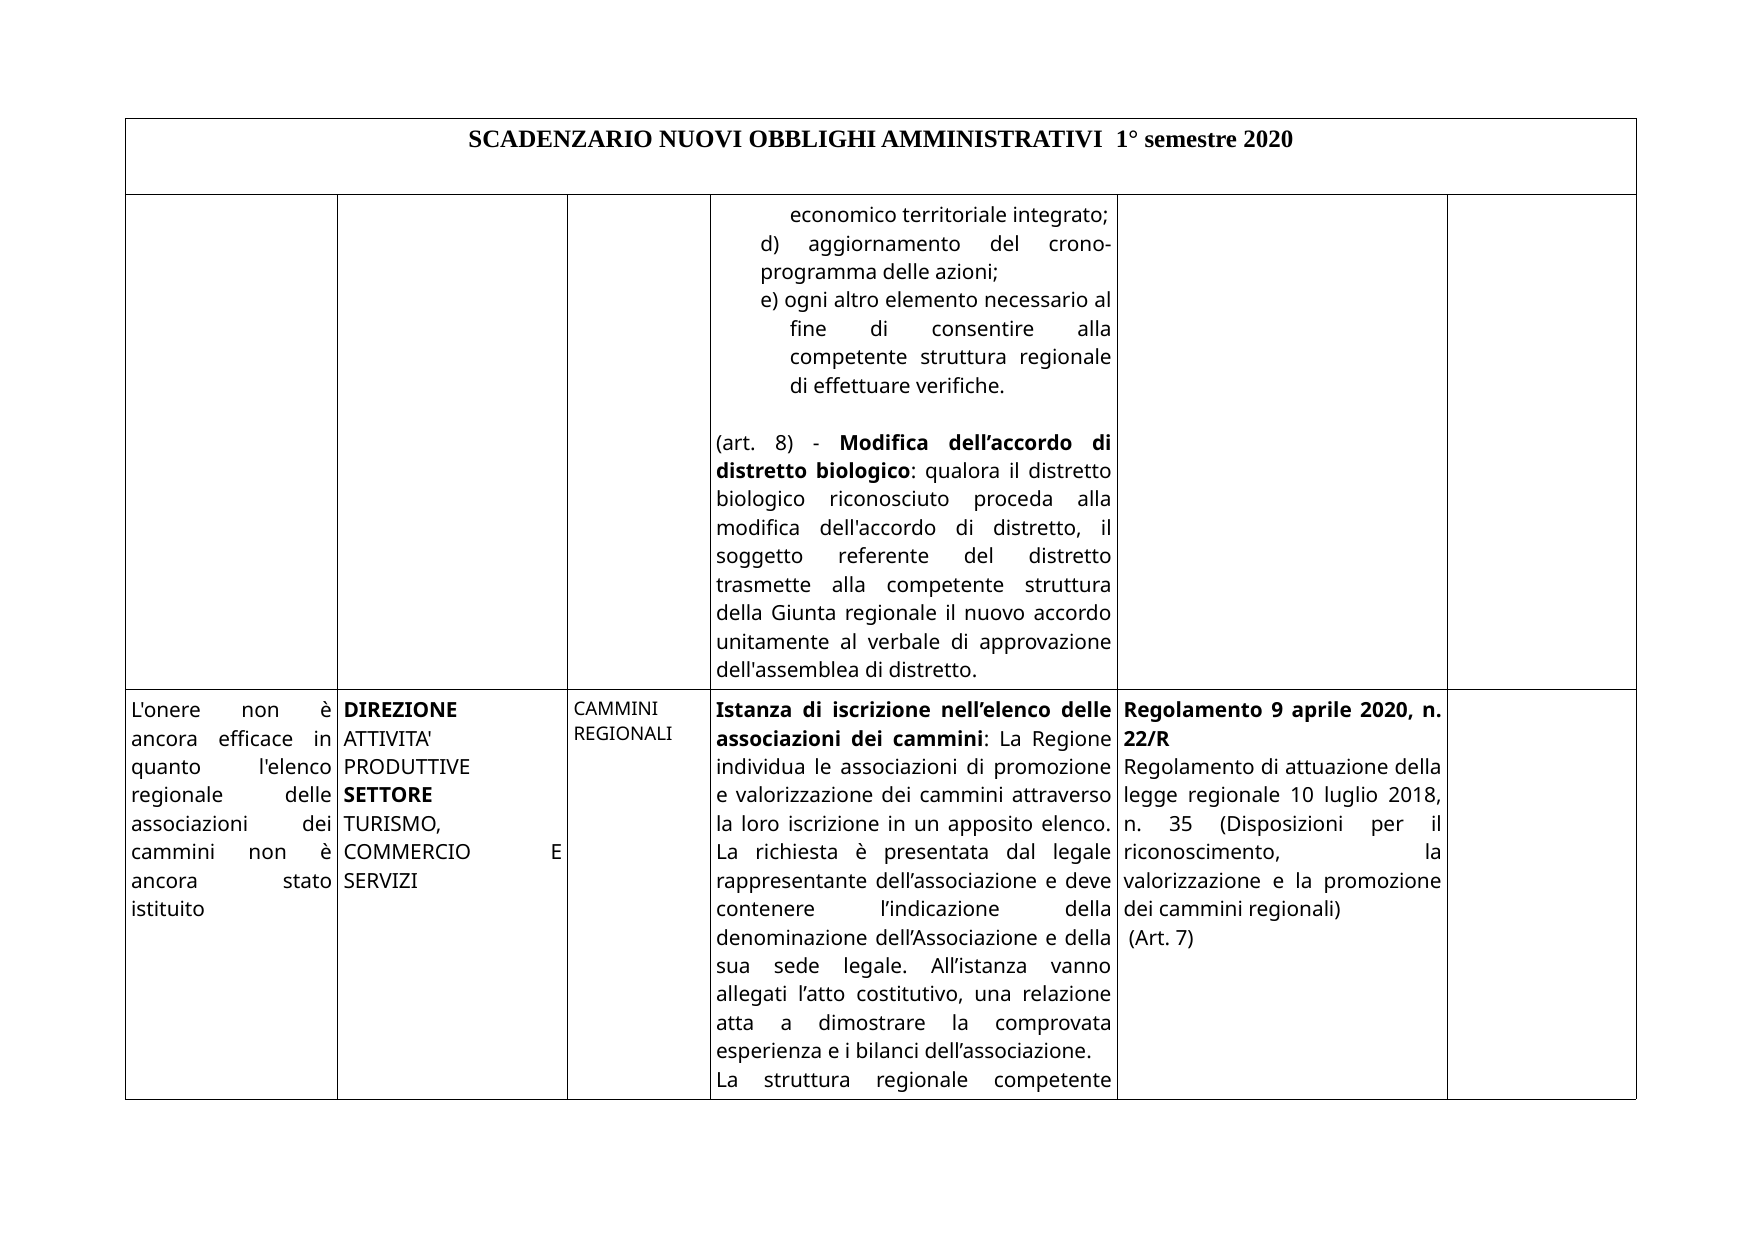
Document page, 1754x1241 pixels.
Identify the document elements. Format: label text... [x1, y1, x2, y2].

table_cell economico territoriale integrato; d) aggiornamento del crono-programma delle azioni; e) ogni altro elemento necessario al fine di consentire alla competente struttura regionale di effettuare verifiche. (art. 8) - Modifica dell’accordo di distretto biologico: qualora il distretto biologico riconosciuto proceda alla modifica dell'accordo di distretto, il soggetto referente del distretto trasmette alla competente struttura della Giunta regionale il nuovo accordo unitamente al verbale di approvazione dell'assemblea di distretto. [711, 195, 1117, 689]
table_cell Istanza di iscrizione nell’elenco delle associazioni dei cammini: La Regione individua le associazioni di promozione e valorizzazione dei cammini attraverso la loro iscrizione in un apposito elenco. La richiesta è presentata dal legale rappresentante dell’associazione e deve contenere l’indicazione della denominazione dell’Associazione e della sua sede legale. All’istanza vanno allegati l’atto costitutivo, una relazione atta a dimostrare la comprovata esperienza e i bilanci dell’associazione. La struttura regionale competente [711, 690, 1117, 1099]
table_cell [1118, 195, 1447, 689]
table_cell Regolamento 9 aprile 2020, n. 22/R Regolamento di attuazione della legge regionale 10 luglio 2018, n. 35 (Disposizioni per il riconoscimento, la valorizzazione e la promozione dei cammini regionali) (Art. 7) [1118, 690, 1447, 1099]
table_cell L'onere non è ancora efficace in quanto l'elenco regionale delle associazioni dei cammini non è ancora stato istituito [126, 690, 337, 1099]
table_cell [1448, 195, 1636, 689]
table_cell CAMMINI REGIONALI [568, 690, 710, 1099]
table_header SCADENZARIO NUOVI OBBLIGHI AMMINISTRATIVI 1° semestre 2020 [126, 119, 1636, 194]
table_cell [568, 195, 710, 689]
table_cell [1448, 690, 1636, 1099]
table_cell [338, 195, 567, 689]
table_cell [126, 195, 337, 689]
table_cell DIREZIONE ATTIVITA' PRODUTTIVE SETTORE TURISMO, COMMERCIO E SERVIZI [338, 690, 567, 1099]
